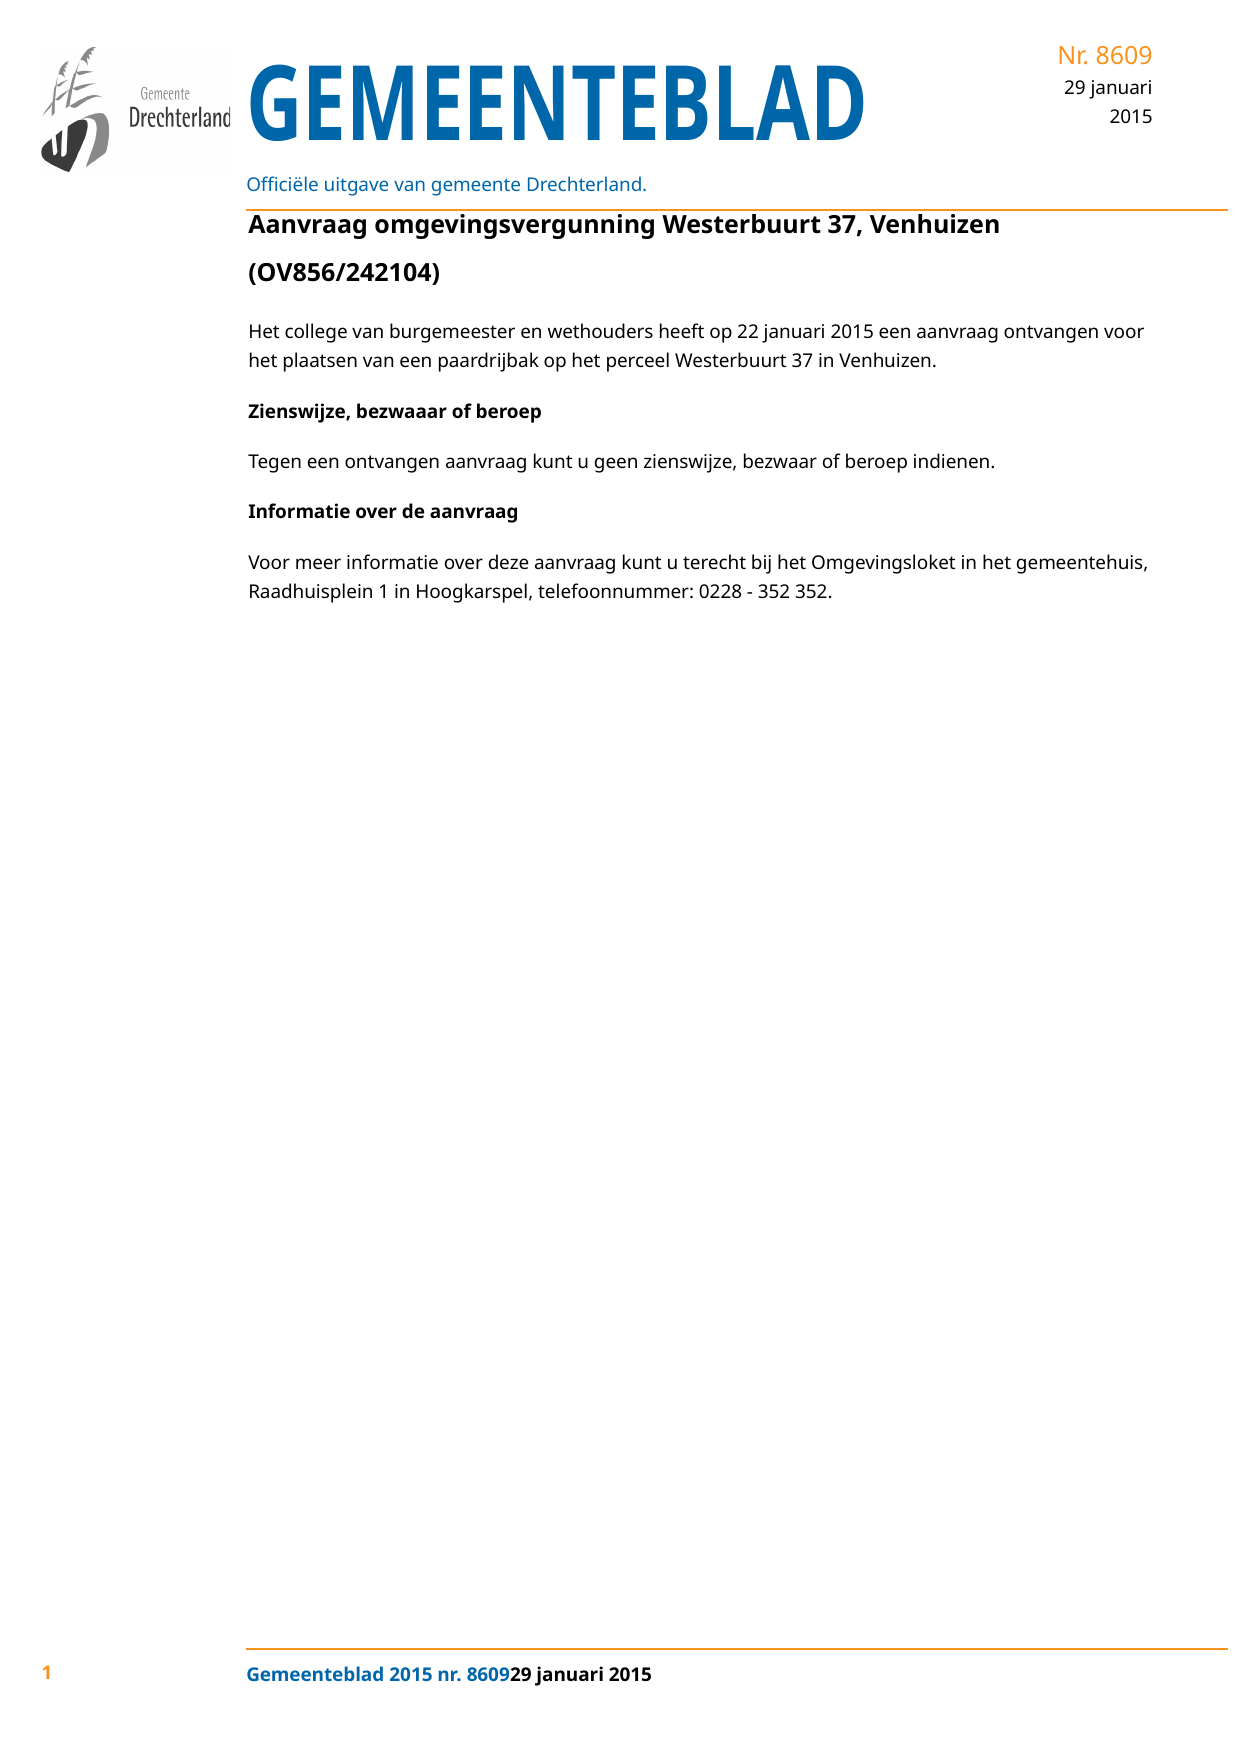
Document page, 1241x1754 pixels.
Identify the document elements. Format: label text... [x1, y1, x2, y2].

text Voor meer informatie over deze aanvraag kunt u terecht bij het Omgevingsloket in het gemeentehuis, Raadhuisplein 1 in Hoogkarspel, telefoonnummer: 0228 - 352 352. [248, 549, 1152, 604]
text Informatie over de aanvraag [248, 499, 1152, 524]
text Zienswijze, bezwaaar of beroep [248, 398, 1152, 424]
text Het college van burgemeester en wethouders heeft op 22 januari 2015 een aanvraag ontvangen voor het plaatsen van een paardrijbak op het perceel Westerbuurt 37 in Venhuizen. [248, 318, 1152, 373]
picture [41, 47, 231, 172]
text Aanvraag omgevingsvergunning Westerbuurt 37, Venhuizen (OV856/242104) [248, 211, 1152, 288]
text Tegen een ontvangen aanvraag kunt u geen zienswijze, bezwaar of beroep indienen. [248, 448, 1152, 474]
